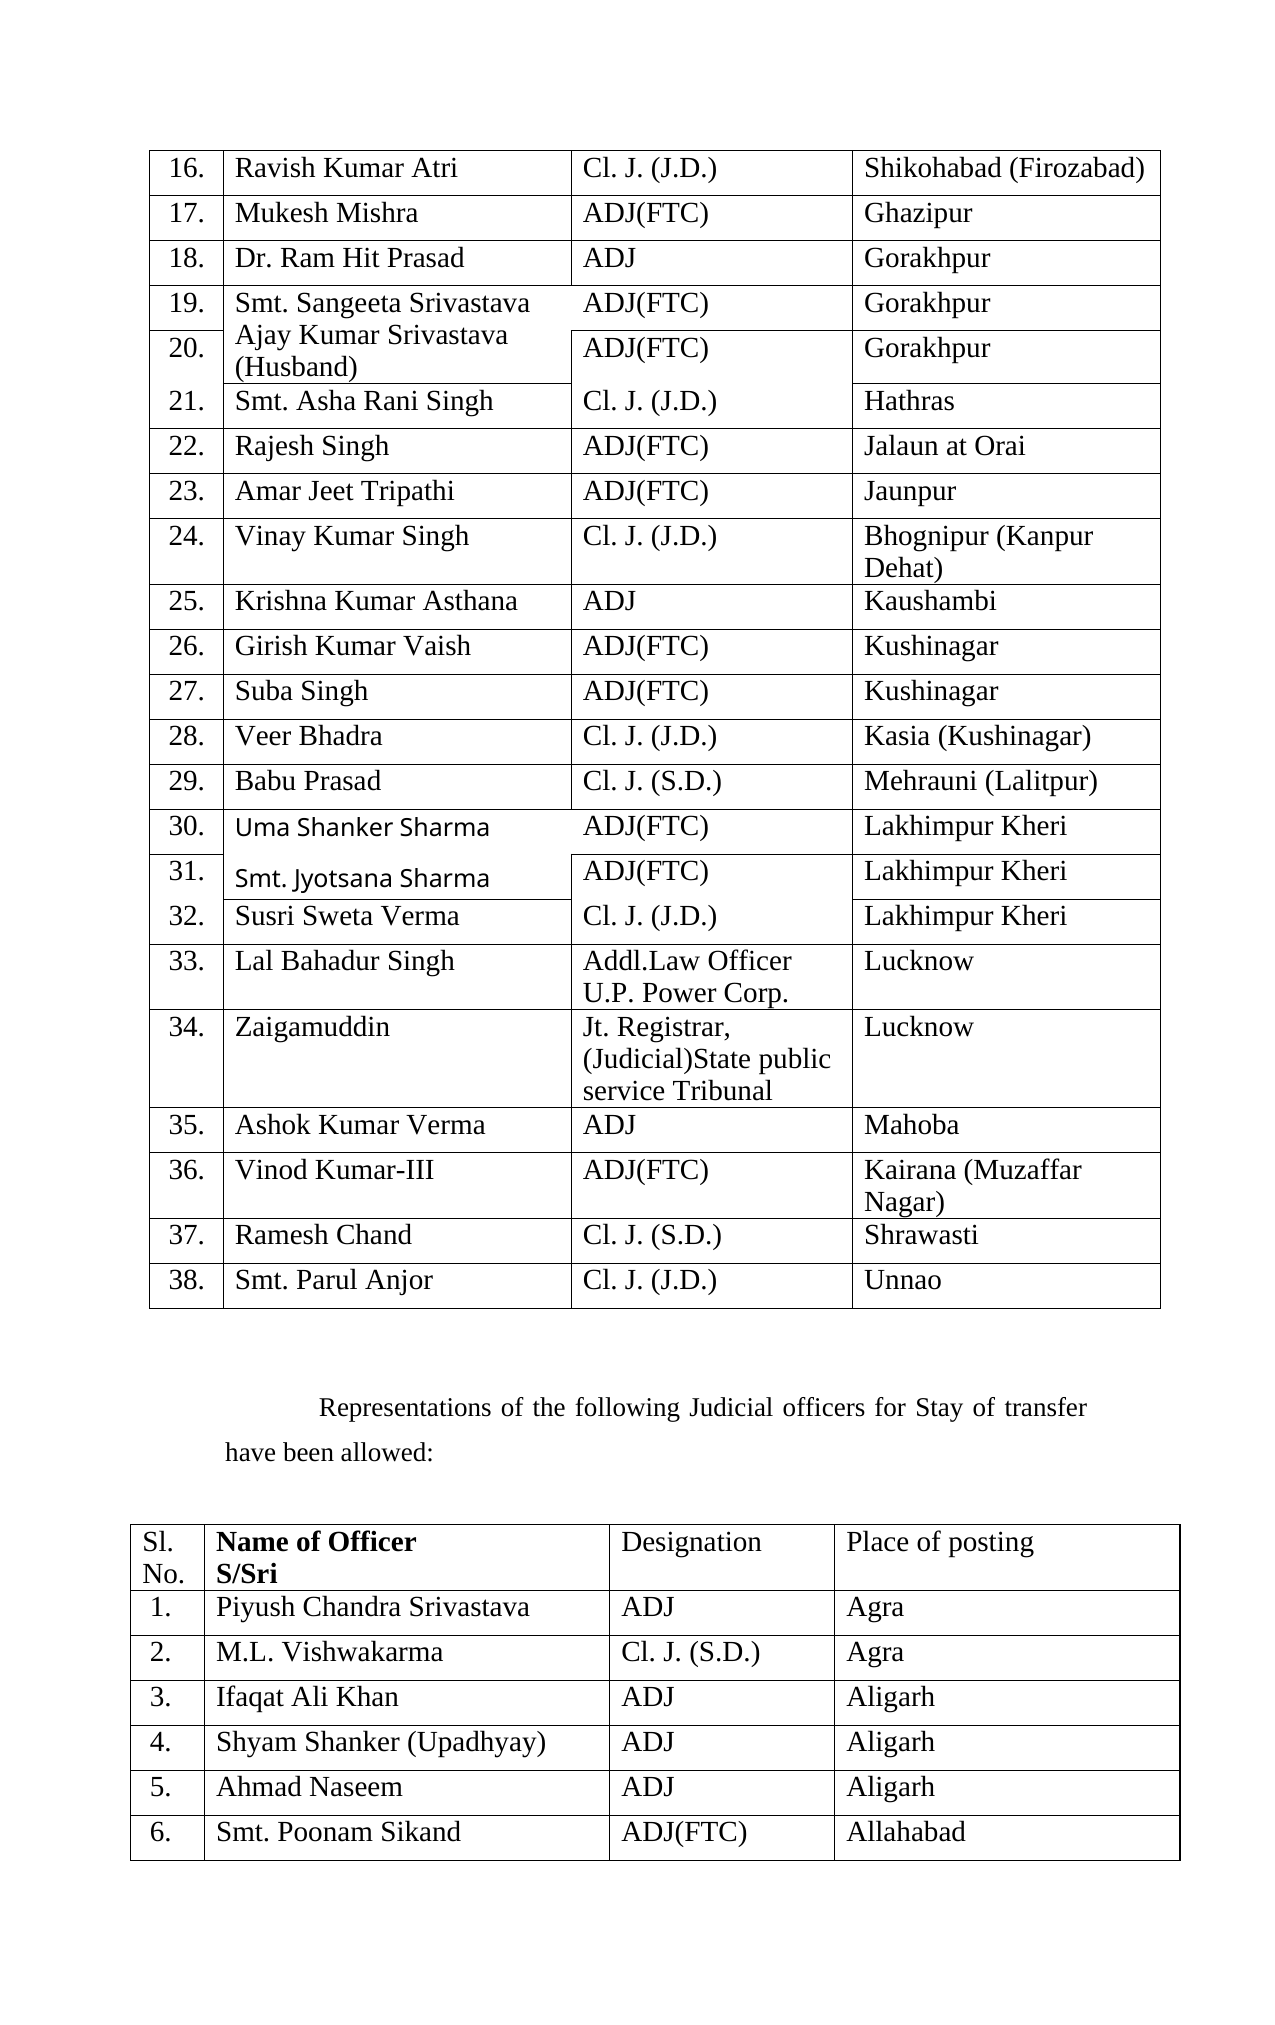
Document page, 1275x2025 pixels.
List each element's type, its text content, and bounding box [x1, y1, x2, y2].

table_cell ADJ(FTC) [572, 474, 852, 518]
table_cell Babu Prasad [224, 765, 571, 808]
table_cell Lakhimpur Kheri [853, 855, 1160, 898]
table_cell Cl. J. (S.D.) [610, 1636, 834, 1680]
table_cell ADJ [610, 1771, 834, 1815]
table_cell ADJ [572, 585, 852, 628]
table_cell Cl. J. (J.D.) [572, 151, 852, 195]
table_cell Aligarh [835, 1771, 1179, 1815]
table_cell Aligarh [835, 1726, 1179, 1770]
table_cell [150, 630, 223, 673]
table_cell [150, 1010, 223, 1107]
table_cell [131, 1771, 204, 1815]
table_cell [131, 1591, 204, 1635]
table_cell Gorakhpur [853, 241, 1160, 285]
table_cell ADJ(FTC) [610, 1816, 834, 1860]
table_cell [150, 945, 223, 1009]
table_cell Mehrauni (Lalitpur) [853, 765, 1160, 808]
table_cell Suba Singh [224, 675, 571, 718]
table_cell Cl. J. (S.D.) [572, 1219, 852, 1263]
table_cell [131, 1816, 204, 1860]
table_cell Vinod Kumar-III [224, 1153, 571, 1218]
table_header Name of Officer S/Sri [205, 1525, 609, 1590]
table_cell Zaigamuddin [224, 1010, 571, 1107]
table_cell [150, 429, 223, 473]
table_header Designation [610, 1525, 834, 1590]
table_header ADJ(FTC) [571, 810, 852, 853]
table_cell [131, 1681, 204, 1725]
table_cell Krishna Kumar Asthana [224, 585, 571, 628]
table_cell Addl.Law Officer U.P. Power Corp. [572, 945, 852, 1009]
table_cell Rajesh Singh [224, 429, 571, 473]
table_cell Veer Bhadra [224, 720, 571, 763]
table_cell Mahoba [853, 1108, 1160, 1152]
table_cell ADJ(FTC) [572, 855, 852, 898]
table_cell Ashok Kumar Verma [224, 1108, 571, 1152]
table_cell Cl. J. (J.D.) [572, 1264, 852, 1308]
table_cell [150, 1264, 223, 1308]
table_cell [131, 1636, 204, 1680]
table_cell [150, 383, 223, 428]
table_cell Shrawasti [853, 1219, 1160, 1263]
table_cell Kasia (Kushinagar) [853, 720, 1160, 763]
table_cell Lakhimpur Kheri [853, 900, 1160, 943]
table_cell [150, 151, 223, 195]
table_cell ADJ [610, 1681, 834, 1725]
table_header Place of posting [835, 1525, 1179, 1590]
table_cell Amar Jeet Tripathi [224, 474, 571, 518]
table_header Sl. No. [131, 1525, 204, 1590]
table_cell [150, 196, 223, 240]
table_cell Ahmad Naseem [205, 1771, 609, 1815]
table_cell Lucknow [853, 945, 1160, 1009]
table_cell Unnao [853, 1264, 1160, 1308]
table_cell Agra [835, 1591, 1179, 1635]
table_cell Ramesh Chand [224, 1219, 571, 1263]
table_cell Smt. Poonam Sikand [205, 1816, 609, 1860]
table_cell [131, 1726, 204, 1770]
table_cell Jaunpur [853, 474, 1160, 518]
table_cell Cl. J. (S.D.) [572, 765, 852, 808]
table_cell [150, 720, 223, 763]
table_cell Bhognipur (Kanpur Dehat) [853, 519, 1160, 583]
table_cell Kaushambi [853, 585, 1160, 628]
text Representations of the following Judicial officers for Stay of transfer have been allowed: [225, 1392, 1088, 1467]
table_cell Kushinagar [853, 675, 1160, 718]
table_cell Cl. J. (J.D.) [572, 720, 852, 763]
table_cell [150, 765, 223, 808]
table_cell ADJ(FTC) [572, 1153, 852, 1218]
table_cell Dr. Ram Hit Prasad [224, 241, 571, 285]
table_cell Cl. J. (J.D.) [572, 899, 852, 943]
table_header Gorakhpur [853, 286, 1160, 330]
table_cell Piyush Chandra Srivastava [205, 1591, 609, 1635]
table_cell ADJ [572, 1108, 852, 1152]
table_cell Vinay Kumar Singh [224, 519, 571, 583]
table_cell M.L. Vishwakarma [205, 1636, 609, 1680]
table_cell Hathras [853, 384, 1160, 428]
table_header [150, 286, 223, 330]
table_cell Cl. J. (J.D.) [572, 383, 852, 428]
table_cell ADJ(FTC) [572, 196, 852, 240]
table_cell Ifaqat Ali Khan [205, 1681, 609, 1725]
table_cell Shikohabad (Firozabad) [853, 151, 1160, 195]
table_cell Smt. Sangeeta Srivastava Ajay Kumar Srivastava (Husband) [224, 286, 571, 383]
table_cell Ghazipur [853, 196, 1160, 240]
table_cell Ravish Kumar Atri [224, 151, 571, 195]
table_cell [150, 899, 223, 943]
table_cell Kairana (Muzaffar Nagar) [853, 1153, 1160, 1218]
table_cell Kushinagar [853, 630, 1160, 673]
table_header Lakhimpur Kheri [853, 810, 1160, 853]
table_cell [150, 1219, 223, 1263]
table_cell ADJ(FTC) [572, 675, 852, 718]
table_cell Uma Shanker Sharma Smt. Jyotsana Sharma [224, 810, 571, 898]
table_cell Lucknow [853, 1010, 1160, 1107]
table_cell Mukesh Mishra [224, 196, 571, 240]
table_cell Agra [835, 1636, 1179, 1680]
table_cell Gorakhpur [853, 331, 1160, 383]
table_cell [150, 474, 223, 518]
table_cell [150, 519, 223, 583]
table_cell Girish Kumar Vaish [224, 630, 571, 673]
table_cell ADJ [610, 1726, 834, 1770]
table_cell [150, 241, 223, 285]
table_cell Smt. Parul Anjor [224, 1264, 571, 1308]
table_cell Smt. Asha Rani Singh [224, 384, 571, 428]
table_cell [150, 675, 223, 718]
table_cell ADJ(FTC) [572, 630, 852, 673]
table_cell [150, 855, 223, 898]
table_cell Shyam Shanker (Upadhyay) [205, 1726, 609, 1770]
table_cell Lal Bahadur Singh [224, 945, 571, 1009]
table_header [150, 810, 223, 853]
table_cell Cl. J. (J.D.) [572, 519, 852, 583]
table_cell [150, 331, 223, 383]
table_header ADJ(FTC) [571, 286, 852, 330]
table_cell Jalaun at Orai [853, 429, 1160, 473]
table_cell ADJ(FTC) [572, 331, 852, 383]
table_cell ADJ [610, 1591, 834, 1635]
table_cell Aligarh [835, 1681, 1179, 1725]
table_cell Allahabad [835, 1816, 1179, 1860]
table_cell [150, 1153, 223, 1218]
table_cell Jt. Registrar, (Judicial)State public service Tribunal [572, 1010, 852, 1107]
table_cell ADJ [572, 241, 852, 285]
table_cell [150, 585, 223, 628]
table_cell [150, 1108, 223, 1152]
table_cell Susri Sweta Verma [224, 900, 571, 943]
table_cell ADJ(FTC) [572, 429, 852, 473]
